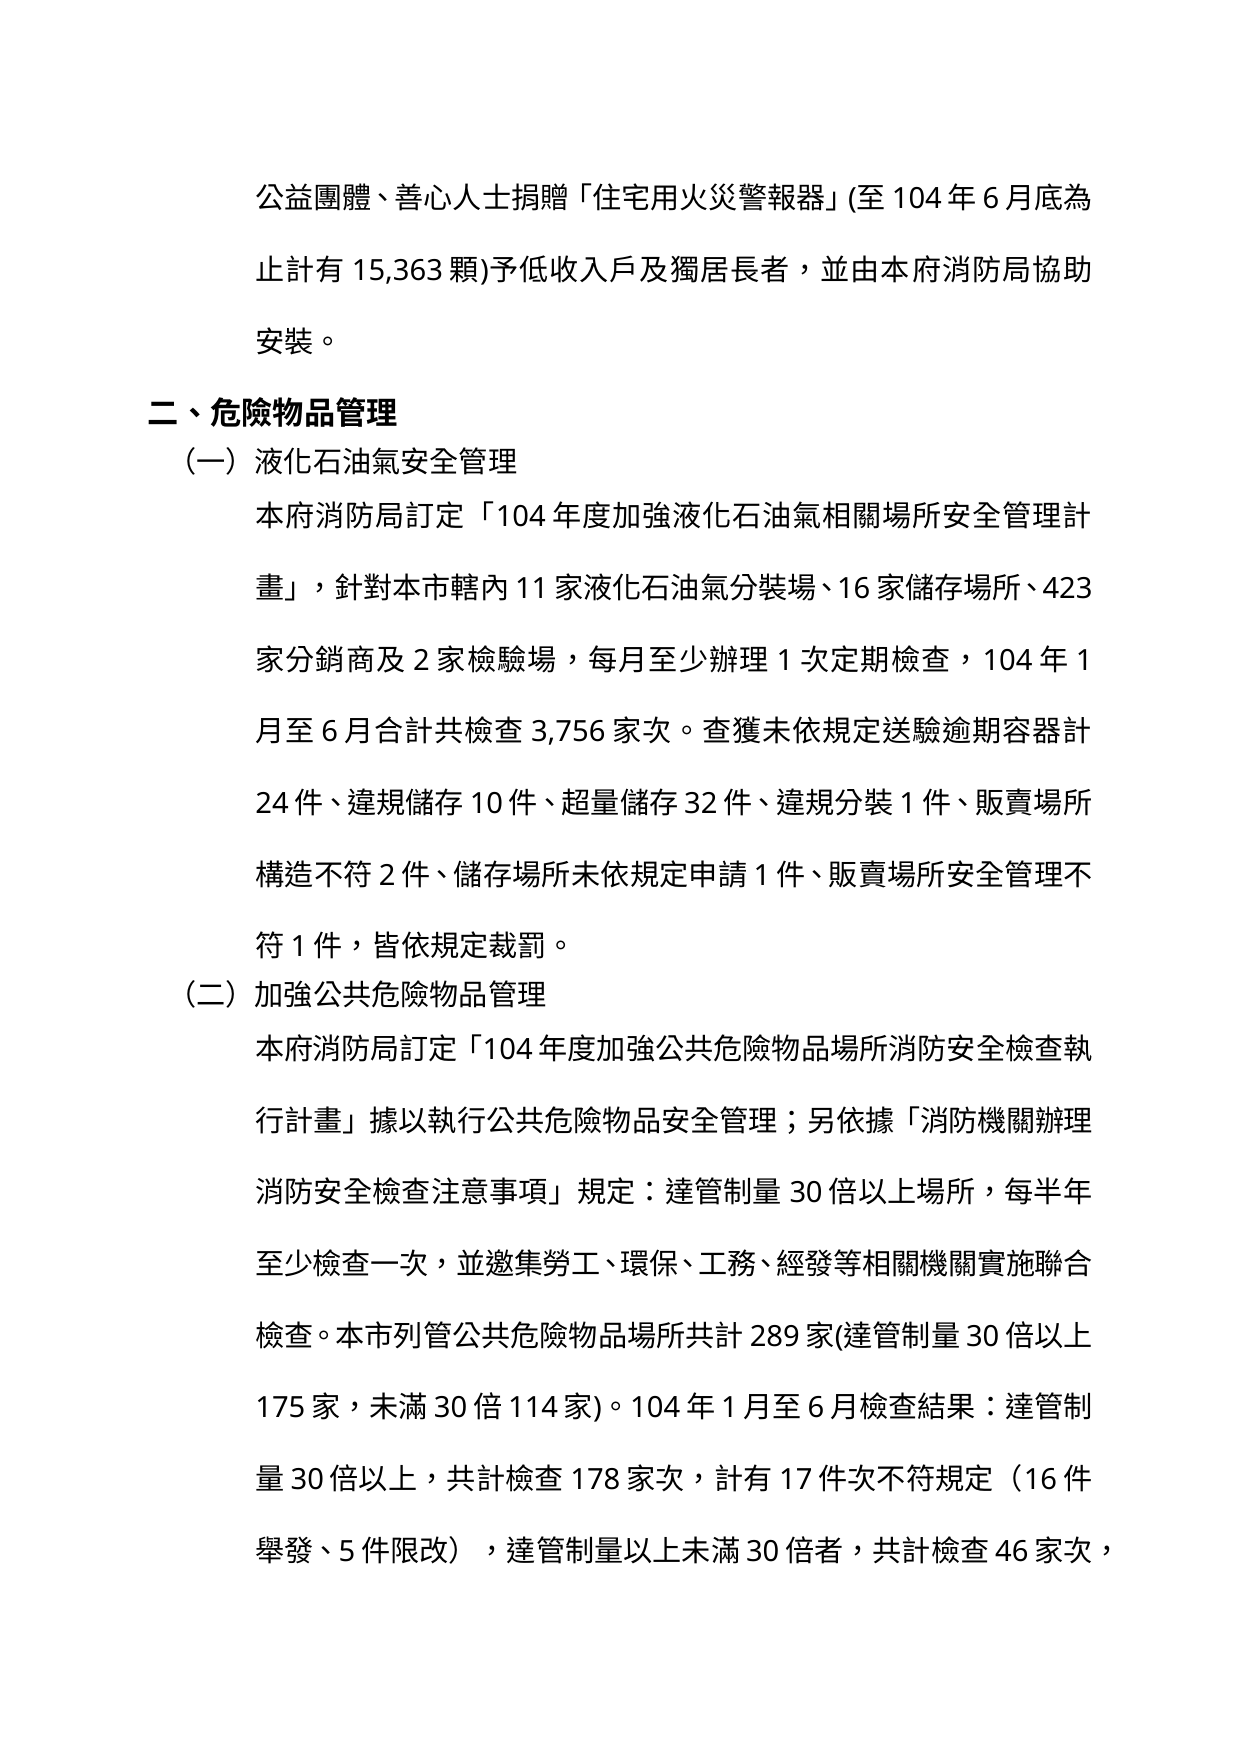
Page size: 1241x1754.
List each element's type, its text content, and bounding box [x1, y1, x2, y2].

text 二、危險物品管理 [148, 375, 1092, 447]
text 公益團體、善心人士捐贈「住宅用火災警報器」(至104年6月底為止計有15,363顆)予低收入戶及獨居長者，並由本府消防局協助安裝。 [255, 160, 1092, 375]
text （二）加強公共危險物品管理 [148, 980, 1092, 1011]
text 本府消防局訂定「104年度加強液化石油氣相關場所安全管理計畫」，針對本市轄內11家液化石油氣分裝場、16家儲存場所、423家分銷商及2家檢驗場，每月至少辦理1次定期檢查，104年1月至6月合計共檢查3,756家次。查獲未依規定送驗逾期容器計24件、違規儲存10件、超量儲存32件、違規分裝1件、販賣場所構造不符2件、儲存場所未依規定申請1件、販賣場所安全管理不符1件，皆依規定裁罰。 [255, 478, 1092, 980]
text （一）液化石油氣安全管理 [148, 447, 1092, 478]
text 本府消防局訂定「104年度加強公共危險物品場所消防安全檢查執行計畫」據以執行公共危險物品安全管理；另依據「消防機關辦理消防安全檢查注意事項」規定：達管制量30倍以上場所，每半年至少檢查一次，並邀集勞工、環保、工務、經發等相關機關實施聯合檢查。本市列管公共危險物品場所共計289家(達管制量30倍以上175家，未滿30倍114家)。104年1月至6月檢查結果：達管制量30倍以上，共計檢查178家次，計有17件次不符規定（16件舉發、5件限改），達管制量以上未滿30倍者，共計檢查46家次，計有4件次不符規定（1件舉發、3件限改）。 [255, 1011, 1092, 1584]
